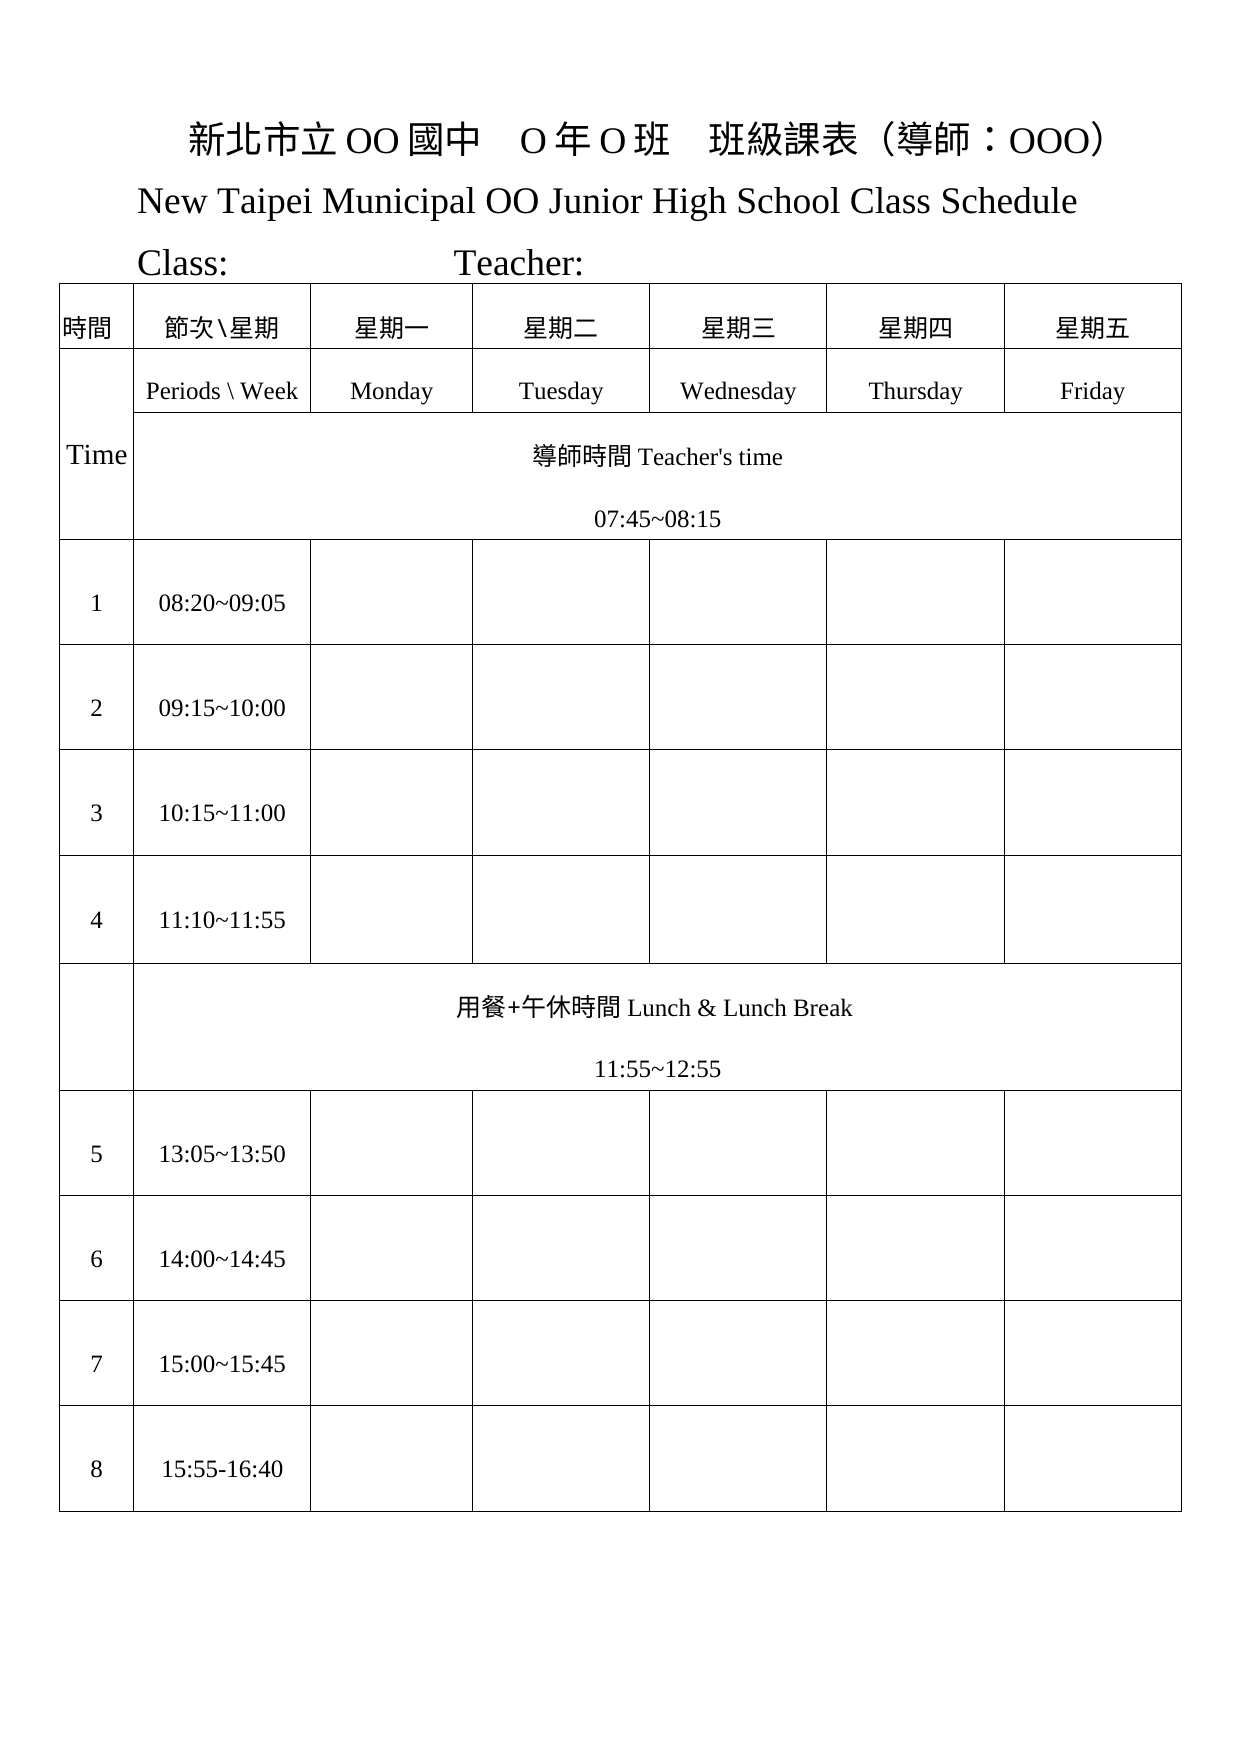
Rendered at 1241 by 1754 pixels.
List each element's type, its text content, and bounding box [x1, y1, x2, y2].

table_cell [827, 750, 1004, 854]
table_cell 星期四 [827, 284, 1004, 347]
table_cell 13:05~13:50 [134, 1091, 310, 1195]
table_cell [311, 750, 472, 854]
table_cell [827, 540, 1004, 644]
table_cell [1005, 645, 1181, 749]
table_cell 6 [60, 1196, 133, 1300]
table_cell [60, 964, 133, 1090]
table_cell 時間 [60, 284, 133, 347]
table_cell [473, 1406, 649, 1511]
table_cell New Taipei Municipal OO Junior High School Class Schedule Class: Teacher: [134, 158, 1181, 283]
table_cell 導師時間 Teacher's time [134, 413, 1181, 475]
table_cell Tuesday [473, 349, 649, 412]
table_cell 星期三 [650, 284, 826, 347]
table_cell [311, 856, 472, 963]
table_cell 5 [60, 1091, 133, 1195]
table_cell [650, 1301, 826, 1405]
table_cell 15:55-16:40 [134, 1406, 310, 1511]
table_cell 07:45~08:15 [134, 475, 1181, 539]
table_cell [650, 540, 826, 644]
table_cell [827, 1406, 1004, 1511]
table_cell [1005, 540, 1181, 644]
table_cell [827, 856, 1004, 963]
table_cell [473, 540, 649, 644]
table_cell 節次\星期 [134, 284, 310, 347]
table_cell 4 [60, 856, 133, 963]
table_cell [59, 158, 134, 283]
table_cell 星期五 [1005, 284, 1181, 347]
table_cell Friday [1005, 349, 1181, 412]
table_cell [650, 856, 826, 963]
table_cell [1005, 750, 1181, 854]
table_cell [650, 750, 826, 854]
table_cell 用餐+午休時間 Lunch & Lunch Break [134, 964, 1181, 1026]
table_cell [827, 645, 1004, 749]
table_cell 15:00~15:45 [134, 1301, 310, 1405]
table_cell [827, 1301, 1004, 1405]
table_cell [1005, 1091, 1181, 1195]
table_cell 2 [60, 645, 133, 749]
table_cell [1005, 1196, 1181, 1300]
table_cell 11:55~12:55 [134, 1026, 1181, 1090]
table_header 新北市立OO國中 O年O班 班級課表（導師：OOO） [134, 96, 1181, 158]
table_cell 10:15~11:00 [134, 750, 310, 854]
table_cell Time [60, 349, 133, 539]
table_cell 3 [60, 750, 133, 854]
table_cell [650, 1406, 826, 1511]
table_cell Monday [311, 349, 472, 412]
table_cell [311, 1301, 472, 1405]
table_cell [473, 645, 649, 749]
table_cell [1005, 856, 1181, 963]
table_cell 7 [60, 1301, 133, 1405]
table_cell Thursday [827, 349, 1004, 412]
table_cell 09:15~10:00 [134, 645, 310, 749]
table_cell [311, 1196, 472, 1300]
table_cell 14:00~14:45 [134, 1196, 310, 1300]
table_cell [650, 1196, 826, 1300]
table_cell [650, 645, 826, 749]
table_cell Wednesday [650, 349, 826, 412]
table_cell 星期二 [473, 284, 649, 347]
table_cell [1005, 1301, 1181, 1405]
table_cell 8 [60, 1406, 133, 1511]
table_cell [311, 1406, 472, 1511]
table_cell [473, 856, 649, 963]
table_cell 11:10~11:55 [134, 856, 310, 963]
table_cell [1005, 1406, 1181, 1511]
table_cell 08:20~09:05 [134, 540, 310, 644]
table_cell [473, 750, 649, 854]
table_cell [473, 1091, 649, 1195]
table_cell 1 [60, 540, 133, 644]
table_cell 星期一 [311, 284, 472, 347]
table_cell [473, 1196, 649, 1300]
table_cell [650, 1091, 826, 1195]
table_cell [311, 645, 472, 749]
table_cell [827, 1091, 1004, 1195]
table_cell Periods \ Week [134, 349, 310, 412]
table_cell [311, 540, 472, 644]
table_cell [311, 1091, 472, 1195]
table_cell [827, 1196, 1004, 1300]
table_cell [473, 1301, 649, 1405]
table_header [59, 96, 134, 158]
